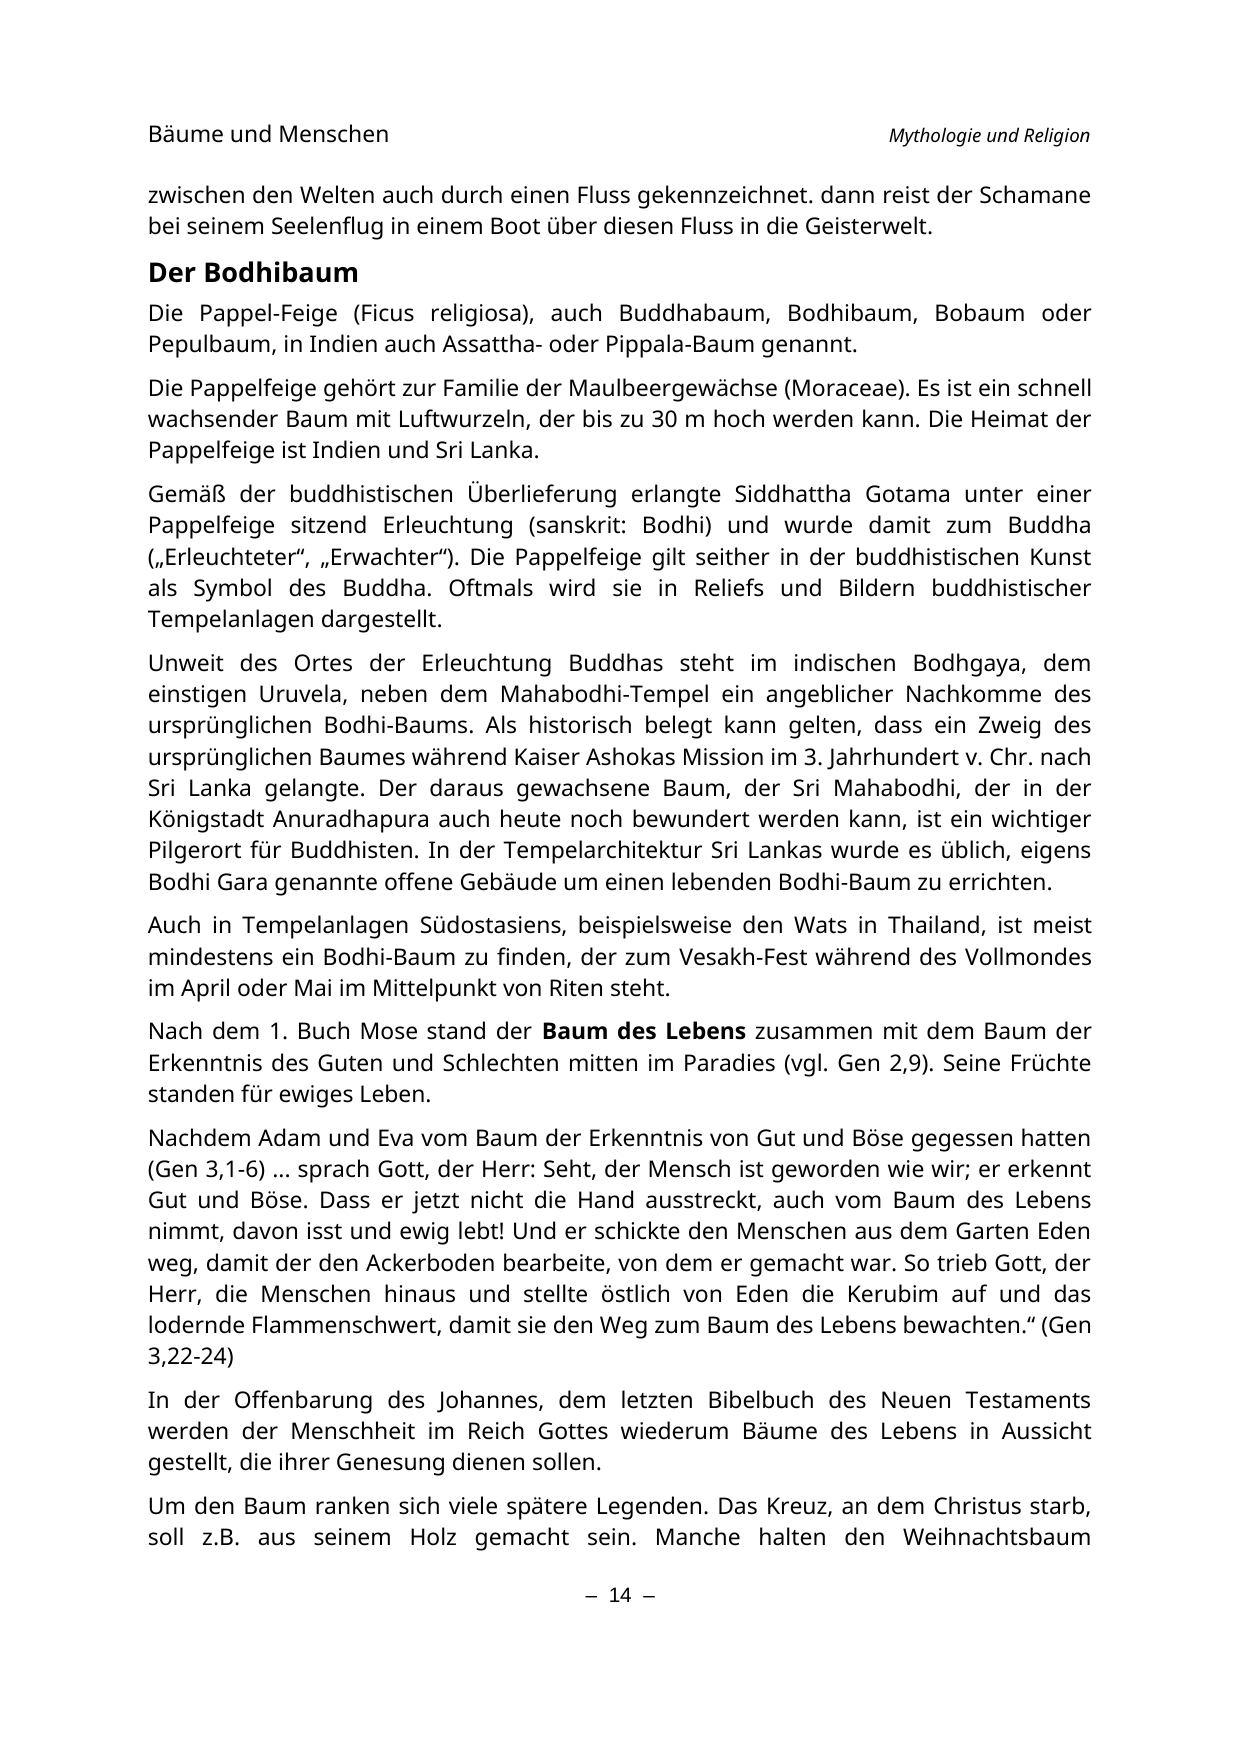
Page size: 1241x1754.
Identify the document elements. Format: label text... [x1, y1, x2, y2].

text Unweit des Ortes der Erleuchtung Buddhas steht im indischen Bodhgaya, dem einstigen Uruvela, neben dem Mahabodhi-Tempel ein angeblicher Nachkomme des ursprünglichen Bodhi-Baums. Als historisch belegt kann gelten, dass ein Zweig des ursprünglichen Baumes während Kaiser Ashokas Mission im 3. Jahrhundert v. Chr. nach Sri Lanka gelangte. Der daraus gewachsene Baum, der Sri Mahabodhi, der in der Königstadt Anuradhapura auch heute noch bewundert werden kann, ist ein wichtiger Pilgerort für Buddhisten. In der Tempelarchitektur Sri Lankas wurde es üblich, eigens Bodhi Gara genannte offene Gebäude um einen lebenden Bodhi-Baum zu errichten. [148, 647, 1093, 897]
text Nachdem Adam und Eva vom Baum der Erkenntnis von Gut und Böse gegessen hatten (Gen 3,1-6) ... sprach Gott, der Herr: Seht, der Mensch ist geworden wie wir; er erkennt Gut und Böse. Dass er jetzt nicht die Hand ausstreckt, auch vom Baum des Lebens nimmt, davon isst und ewig lebt! Und er schickte den Menschen aus dem Garten Eden weg, damit der den Ackerboden bearbeite, von dem er gemacht war. So trieb Gott, der Herr, die Menschen hinaus und stellte östlich von Eden die Kerubim auf und das lodernde Flammenschwert, damit sie den Weg zum Baum des Lebens bewachten.“ (Gen 3,22-24) [148, 1121, 1093, 1371]
text Nach dem 1. Buch Mose stand der Baum des Lebens zusammen mit dem Baum der Erkenntnis des Guten und Schlechten mitten im Paradies (vgl. Gen 2,9). Seine Früchte standen für ewiges Leben. [148, 1015, 1093, 1109]
text Die Pappel-Feige (Ficus religiosa), auch Buddhabaum, Bodhibaum, Bobaum oder Pepulbaum, in Indien auch Assattha- oder Pippala-Baum genannt. [148, 297, 1093, 359]
subtitle Der Bodhibaum [148, 254, 1093, 291]
text In der Offenbarung des Johannes, dem letzten Bibelbuch des Neuen Testaments werden der Menschheit im Reich Gottes wiederum Bäume des Lebens in Aussicht gestellt, die ihrer Genesung dienen sollen. [148, 1384, 1093, 1478]
text Die Pappelfeige gehört zur Familie der Maulbeergewächse (Moraceae). Es ist ein schnell wachsender Baum mit Luftwurzeln, der bis zu 30 m hoch werden kann. Die Heimat der Pappelfeige ist Indien und Sri Lanka. [148, 372, 1093, 466]
text zwischen den Welten auch durch einen Fluss gekennzeichnet. dann reist der Schamane bei seinem Seelenflug in einem Boot über diesen Fluss in die Geisterwelt. [148, 179, 1093, 241]
text Auch in Tempelanlagen Südostasiens, beispielsweise den Wats in Thailand, ist meist mindestens ein Bodhi-Baum zu finden, der zum Vesakh-Fest während des Vollmondes im April oder Mai im Mittelpunkt von Riten steht. [148, 909, 1093, 1003]
text Um den Baum ranken sich viele spätere Legenden. Das Kreuz, an dem Christus starb, soll z.B. aus seinem Holz gemacht sein. Manche halten den Weihnachtsbaum [148, 1490, 1093, 1552]
text Gemäß der buddhistischen Überlieferung erlangte Siddhattha Gotama unter einer Pappelfeige sitzend Erleuchtung (sanskrit: Bodhi) und wurde damit zum Buddha („Erleuchteter“, „Erwachter“). Die Pappelfeige gilt seither in der buddhistischen Kunst als Symbol des Buddha. Oftmals wird sie in Reliefs und Bildern buddhistischer Tempelanlagen dargestellt. [148, 478, 1093, 634]
